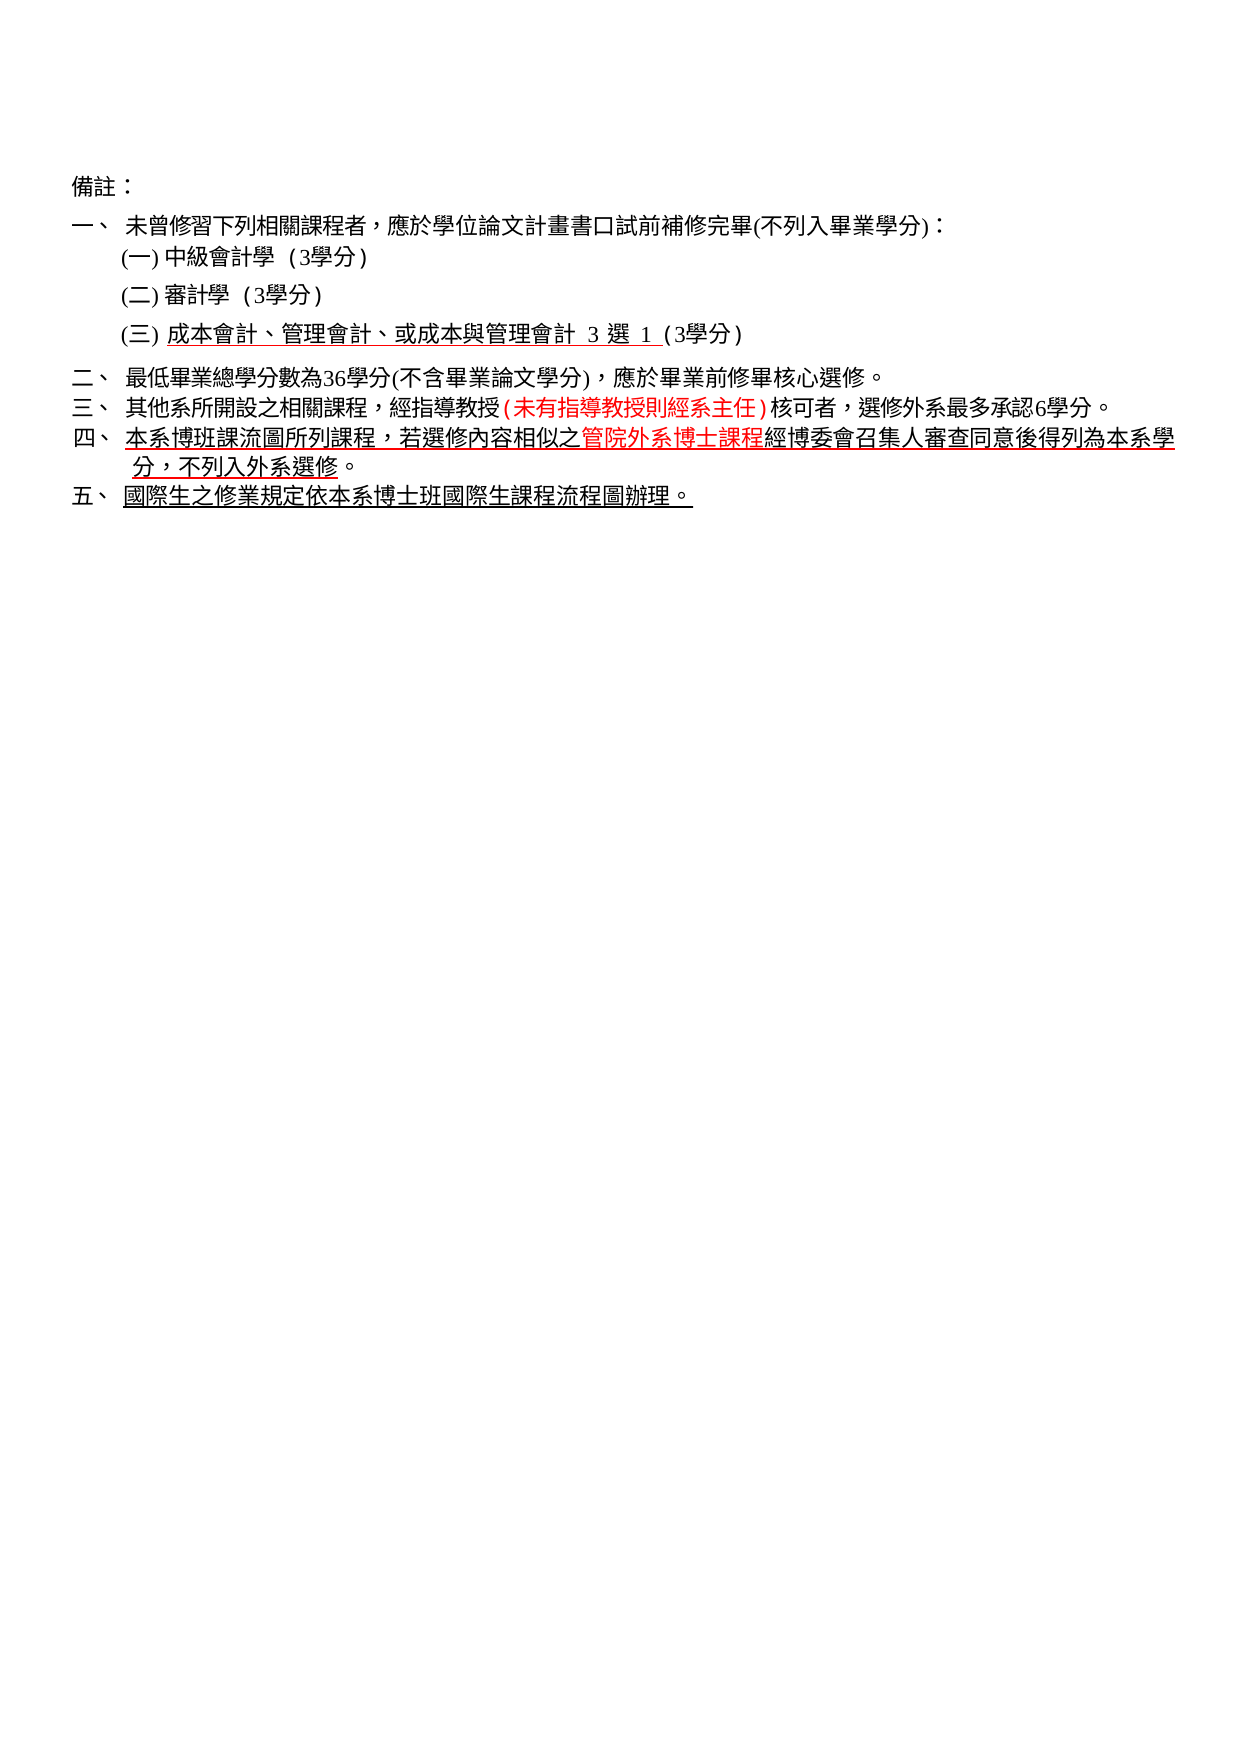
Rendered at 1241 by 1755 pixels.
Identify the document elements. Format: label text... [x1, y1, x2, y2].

text 一、 未曾修習下列相關課程者，應於學位論文計畫書口試前補修完畢(不列入畢業學分)： [71, 208, 1180, 241]
text 四、 本系博班課流圖所列課程，若選修內容相似之管院外系博士課程經博委會召集人審查同意後得列為本系學分，不列入外系選修。 [73, 422, 1180, 481]
text (一) 中級會計學 (3學分) [121, 241, 1180, 271]
text 三、 其他系所開設之相關課程，經指導教授(未有指導教授則經系主任)核可者，選修外系最多承認6學分。 [71, 393, 1180, 422]
text (二) 審計學 (3學分) [121, 277, 1180, 310]
text 備註： [71, 169, 1180, 202]
text (三) 成本會計、管理會計、或成本與管理會計 3 選 1 (3學分) [121, 316, 1180, 349]
text 二、 最低畢業總學分數為36學分(不含畢業論文學分)，應於畢業前修畢核心選修。 [71, 360, 1180, 393]
text 五、 國際生之修業規定依本系博士班國際生課程流程圖辦理。 [71, 481, 1180, 510]
